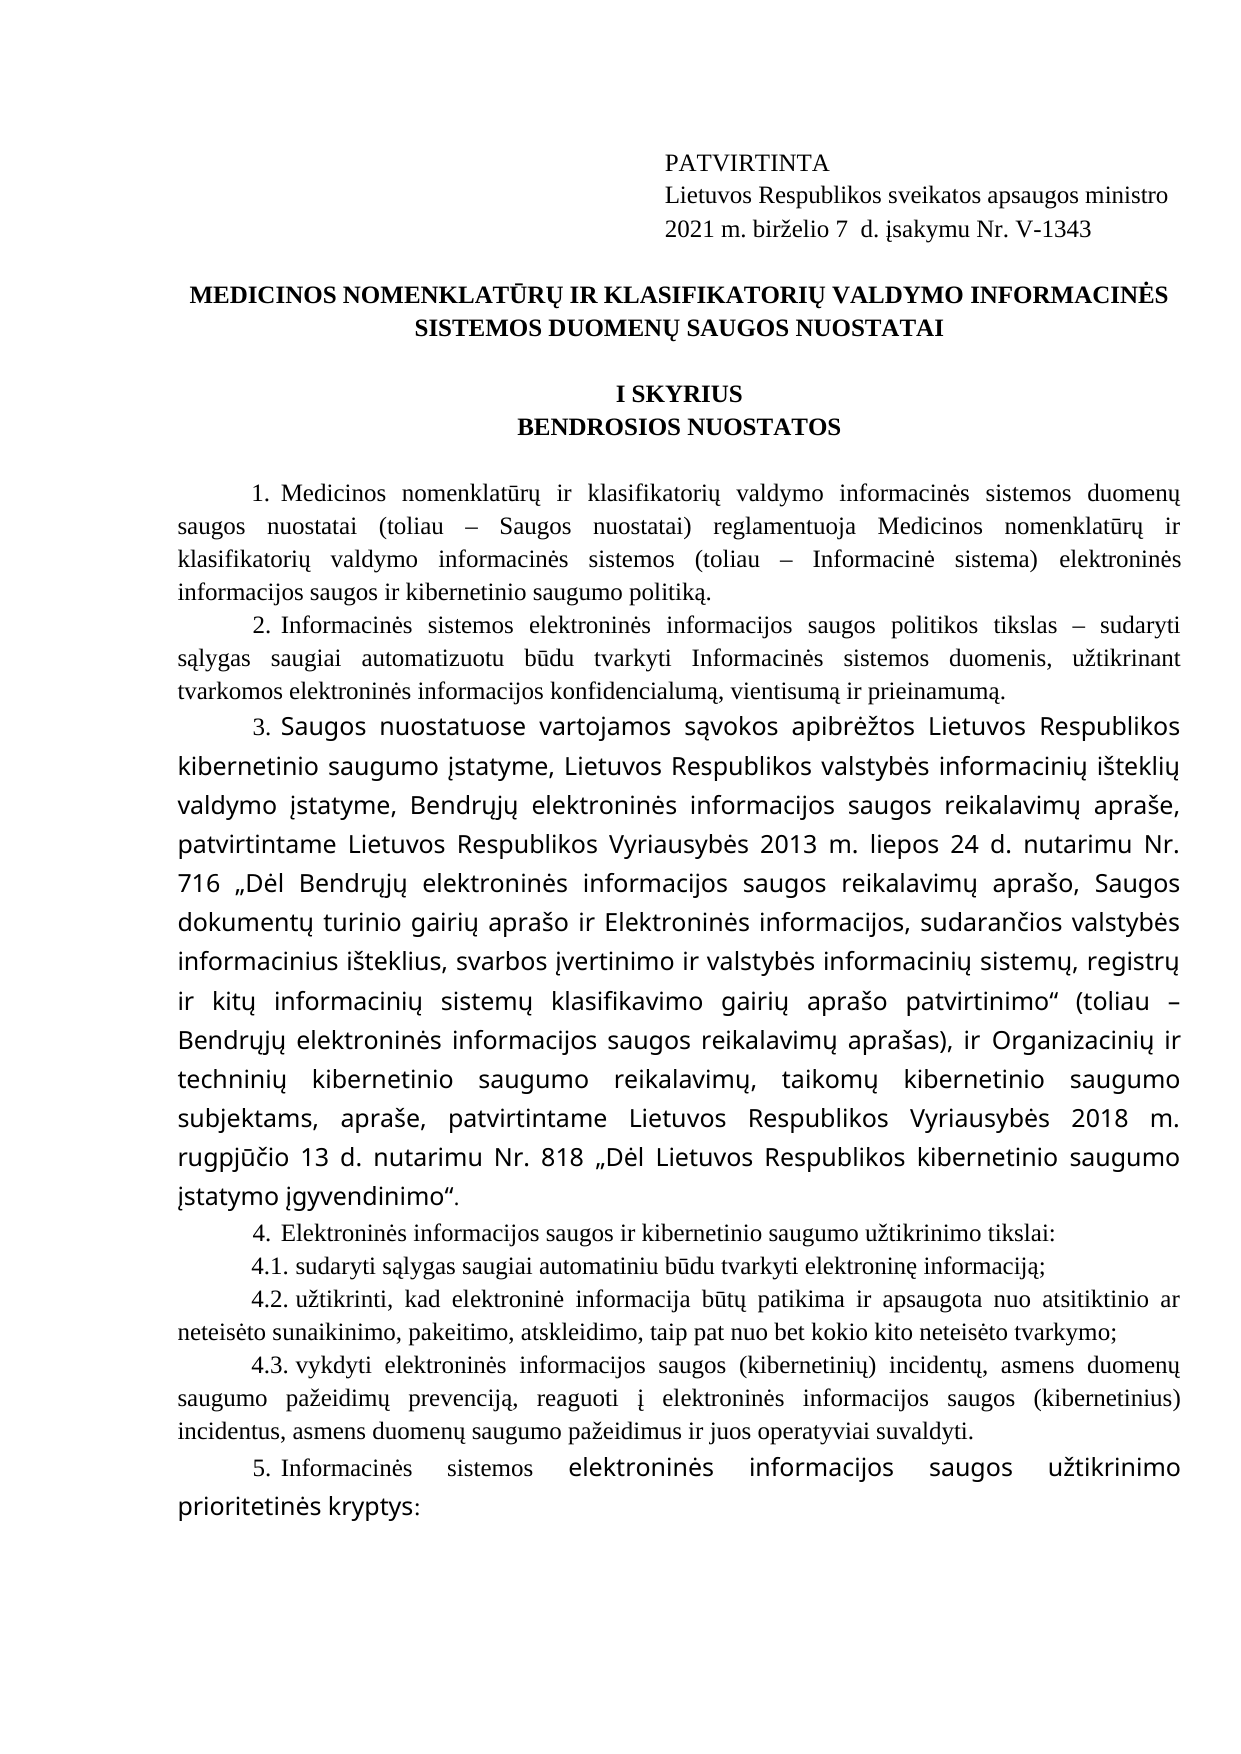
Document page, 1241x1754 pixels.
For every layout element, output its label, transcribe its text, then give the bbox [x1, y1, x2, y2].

text 4.1. sudaryti sąlygas saugiai automatiniu būdu tvarkyti elektroninę informaciją; [177, 1251, 1181, 1280]
text 5. Informacinės sistemos elektroninės informacijos saugos užtikrinimo prioritetinės kryptys: [177, 1449, 1181, 1522]
text I SKYRIUS [177, 379, 1181, 407]
text MEDICINOS NOMENKLATŪRŲ IR KLASIFIKATORIŲ VALDYMO INFORMACINĖS SISTEMOS DUOMENŲ SAUGOS NUOSTATAI [177, 280, 1181, 341]
text PATVIRTINTA [664, 148, 1181, 176]
text 3. Saugos nuostatuose vartojamos sąvokos apibrėžtos Lietuvos Respublikos kibernetinio saugumo įstatyme, Lietuvos Respublikos valstybės informacinių išteklių valdymo įstatyme, Bendrųjų elektroninės informacijos saugos reikalavimų apraše, patvirtintame Lietuvos Respublikos Vyriausybės 2013 m. liepos 24 d. nutarimu Nr. 716 „Dėl Bendrųjų elektroninės informacijos saugos reikalavimų aprašo, Saugos dokumentų turinio gairių aprašo ir Elektroninės informacijos, sudarančios valstybės informacinius išteklius, svarbos įvertinimo ir valstybės informacinių sistemų, registrų ir kitų informacinių sistemų klasifikavimo gairių aprašo patvirtinimo“ (toliau – Bendrųjų elektroninės informacijos saugos reikalavimų aprašas), ir Organizacinių ir techninių kibernetinio saugumo reikalavimų, taikomų kibernetinio saugumo subjektams, apraše, patvirtintame Lietuvos Respublikos Vyriausybės 2018 m. rugpjūčio 13 d. nutarimu Nr. 818 „Dėl Lietuvos Respublikos kibernetinio saugumo įstatymo įgyvendinimo“. [177, 709, 1181, 1213]
text Lietuvos Respublikos sveikatos apsaugos ministro 2021 m. birželio 7 d. įsakymu Nr. V-1343 [664, 181, 1181, 242]
text 4.2. užtikrinti, kad elektroninė informacija būtų patikima ir apsaugota nuo atsitiktinio ar neteisėto sunaikinimo, pakeitimo, atskleidimo, taip pat nuo bet kokio kito neteisėto tvarkymo; [177, 1284, 1181, 1346]
text 2. Informacinės sistemos elektroninės informacijos saugos politikos tikslas – sudaryti sąlygas saugiai automatizuotu būdu tvarkyti Informacinės sistemos duomenis, užtikrinant tvarkomos elektroninės informacijos konfidencialumą, vientisumą ir prieinamumą. [177, 610, 1181, 705]
text 4.3. vykdyti elektroninės informacijos saugos (kibernetinių) incidentų, asmens duomenų saugumo pažeidimų prevenciją, reaguoti į elektroninės informacijos saugos (kibernetinius) incidentus, asmens duomenų saugumo pažeidimus ir juos operatyviai suvaldyti. [177, 1350, 1181, 1445]
text 1. Medicinos nomenklatūrų ir klasifikatorių valdymo informacinės sistemos duomenų saugos nuostatai (toliau – Saugos nuostatai) reglamentuoja Medicinos nomenklatūrų ir klasifikatorių valdymo informacinės sistemos (toliau – Informacinė sistema) elektroninės informacijos saugos ir kibernetinio saugumo politiką. [177, 478, 1181, 606]
text BendroSIOS NUOSTATOS [177, 412, 1181, 441]
text 4. Elektroninės informacijos saugos ir kibernetinio saugumo užtikrinimo tikslai: [177, 1218, 1181, 1247]
